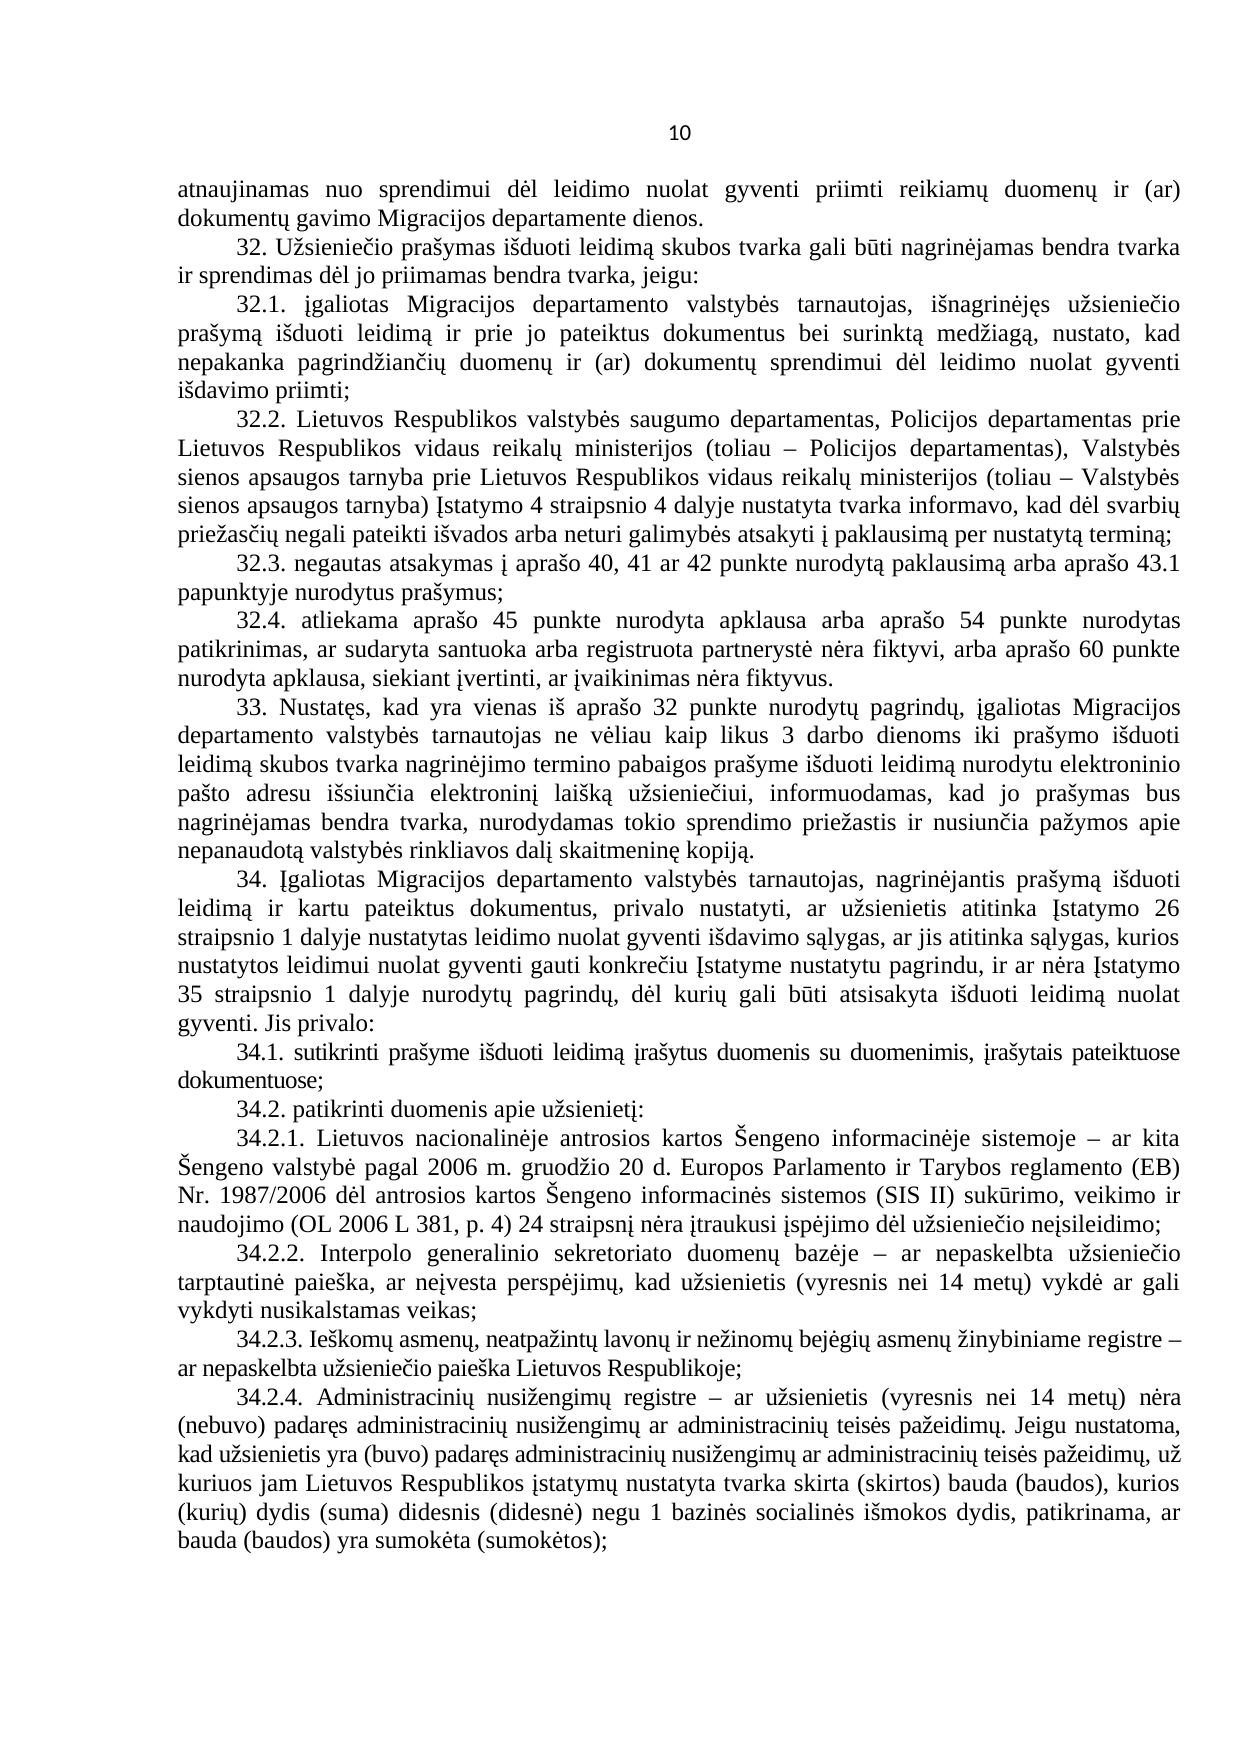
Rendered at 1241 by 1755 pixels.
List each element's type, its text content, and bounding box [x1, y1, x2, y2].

text 34.2. patikrinti duomenis apie užsienietį: [177, 1094, 1181, 1123]
text 32. Užsieniečio prašymas išduoti leidimą skubos tvarka gali būti nagrinėjamas bendra tvarka ir sprendimas dėl jo priimamas bendra tvarka, jeigu: [177, 232, 1181, 289]
text 34.2.3. Ieškomų asmenų, neatpažintų lavonų ir nežinomų bejėgių asmenų žinybiniame registre – ar nepaskelbta užsieniečio paieška Lietuvos Respublikoje; [177, 1324, 1181, 1382]
text 34. Įgaliotas Migracijos departamento valstybės tarnautojas, nagrinėjantis prašymą išduoti leidimą ir kartu pateiktus dokumentus, privalo nustatyti, ar užsienietis atitinka Įstatymo 26 straipsnio 1 dalyje nustatytas leidimo nuolat gyventi išdavimo sąlygas, ar jis atitinka sąlygas, kurios nustatytos leidimui nuolat gyventi gauti konkrečiu Įstatyme nustatytu pagrindu, ir ar nėra Įstatymo 35 straipsnio 1 dalyje nurodytų pagrindų, dėl kurių gali būti atsisakyta išduoti leidimą nuolat gyventi. Jis privalo: [177, 864, 1181, 1037]
text 32.4. atliekama aprašo 45 punkte nurodyta apklausa arba aprašo 54 punkte nurodytas patikrinimas, ar sudaryta santuoka arba registruota partnerystė nėra fiktyvi, arba aprašo 60 punkte nurodyta apklausa, siekiant įvertinti, ar įvaikinimas nėra fiktyvus. [177, 605, 1181, 692]
text 34.2.2. Interpolo generalinio sekretoriato duomenų bazėje – ar nepaskelbta užsieniečio tarptautinė paieška, ar neįvesta perspėjimų, kad užsienietis (vyresnis nei 14 metų) vykdė ar gali vykdyti nusikalstamas veikas; [177, 1238, 1181, 1324]
text 34.2.4. Administracinių nusižengimų registre – ar užsienietis (vyresnis nei 14 metų) nėra (nebuvo) padaręs administracinių nusižengimų ar administracinių teisės pažeidimų. Jeigu nustatoma, kad užsienietis yra (buvo) padaręs administracinių nusižengimų ar administracinių teisės pažeidimų, už kuriuos jam Lietuvos Respublikos įstatymų nustatyta tvarka skirta (skirtos) bauda (baudos), kurios (kurių) dydis (suma) didesnis (didesnė) negu 1 bazinės socialinės išmokos dydis, patikrinama, ar bauda (baudos) yra sumokėta (sumokėtos); [177, 1382, 1181, 1554]
text atnaujinamas nuo sprendimui dėl leidimo nuolat gyventi priimti reikiamų duomenų ir (ar) dokumentų gavimo Migracijos departamente dienos. [177, 174, 1181, 232]
text 32.2. Lietuvos Respublikos valstybės saugumo departamentas, Policijos departamentas prie Lietuvos Respublikos vidaus reikalų ministerijos (toliau – Policijos departamentas), Valstybės sienos apsaugos tarnyba prie Lietuvos Respublikos vidaus reikalų ministerijos (toliau – Valstybės sienos apsaugos tarnyba) Įstatymo 4 straipsnio 4 dalyje nustatyta tvarka informavo, kad dėl svarbių priežasčių negali pateikti išvados arba neturi galimybės atsakyti į paklausimą per nustatytą terminą; [177, 404, 1181, 548]
text 32.1. įgaliotas Migracijos departamento valstybės tarnautojas, išnagrinėjęs užsieniečio prašymą išduoti leidimą ir prie jo pateiktus dokumentus bei surinktą medžiagą, nustato, kad nepakanka pagrindžiančių duomenų ir (ar) dokumentų sprendimui dėl leidimo nuolat gyventi išdavimo priimti; [177, 289, 1181, 404]
text 33. Nustatęs, kad yra vienas iš aprašo 32 punkte nurodytų pagrindų, įgaliotas Migracijos departamento valstybės tarnautojas ne vėliau kaip likus 3 darbo dienoms iki prašymo išduoti leidimą skubos tvarka nagrinėjimo termino pabaigos prašyme išduoti leidimą nurodytu elektroninio pašto adresu išsiunčia elektroninį laišką užsieniečiui, informuodamas, kad jo prašymas bus nagrinėjamas bendra tvarka, nurodydamas tokio sprendimo priežastis ir nusiunčia pažymos apie nepanaudotą valstybės rinkliavos dalį skaitmeninę kopiją. [177, 692, 1181, 864]
text 34.2.1. Lietuvos nacionalinėje antrosios kartos Šengeno informacinėje sistemoje – ar kita Šengeno valstybė pagal 2006 m. gruodžio 20 d. Europos Parlamento ir Tarybos reglamento (EB) Nr. 1987/2006 dėl antrosios kartos Šengeno informacinės sistemos (SIS II) sukūrimo, veikimo ir naudojimo (OL 2006 L 381, p. 4) 24 straipsnį nėra įtraukusi įspėjimo dėl užsieniečio neįsileidimo; [177, 1123, 1181, 1238]
text 34.1. sutikrinti prašyme išduoti leidimą įrašytus duomenis su duomenimis, įrašytais pateiktuose dokumentuose; [177, 1037, 1181, 1094]
text 32.3. negautas atsakymas į aprašo 40, 41 ar 42 punkte nurodytą paklausimą arba aprašo 43.1 papunktyje nurodytus prašymus; [177, 548, 1181, 605]
